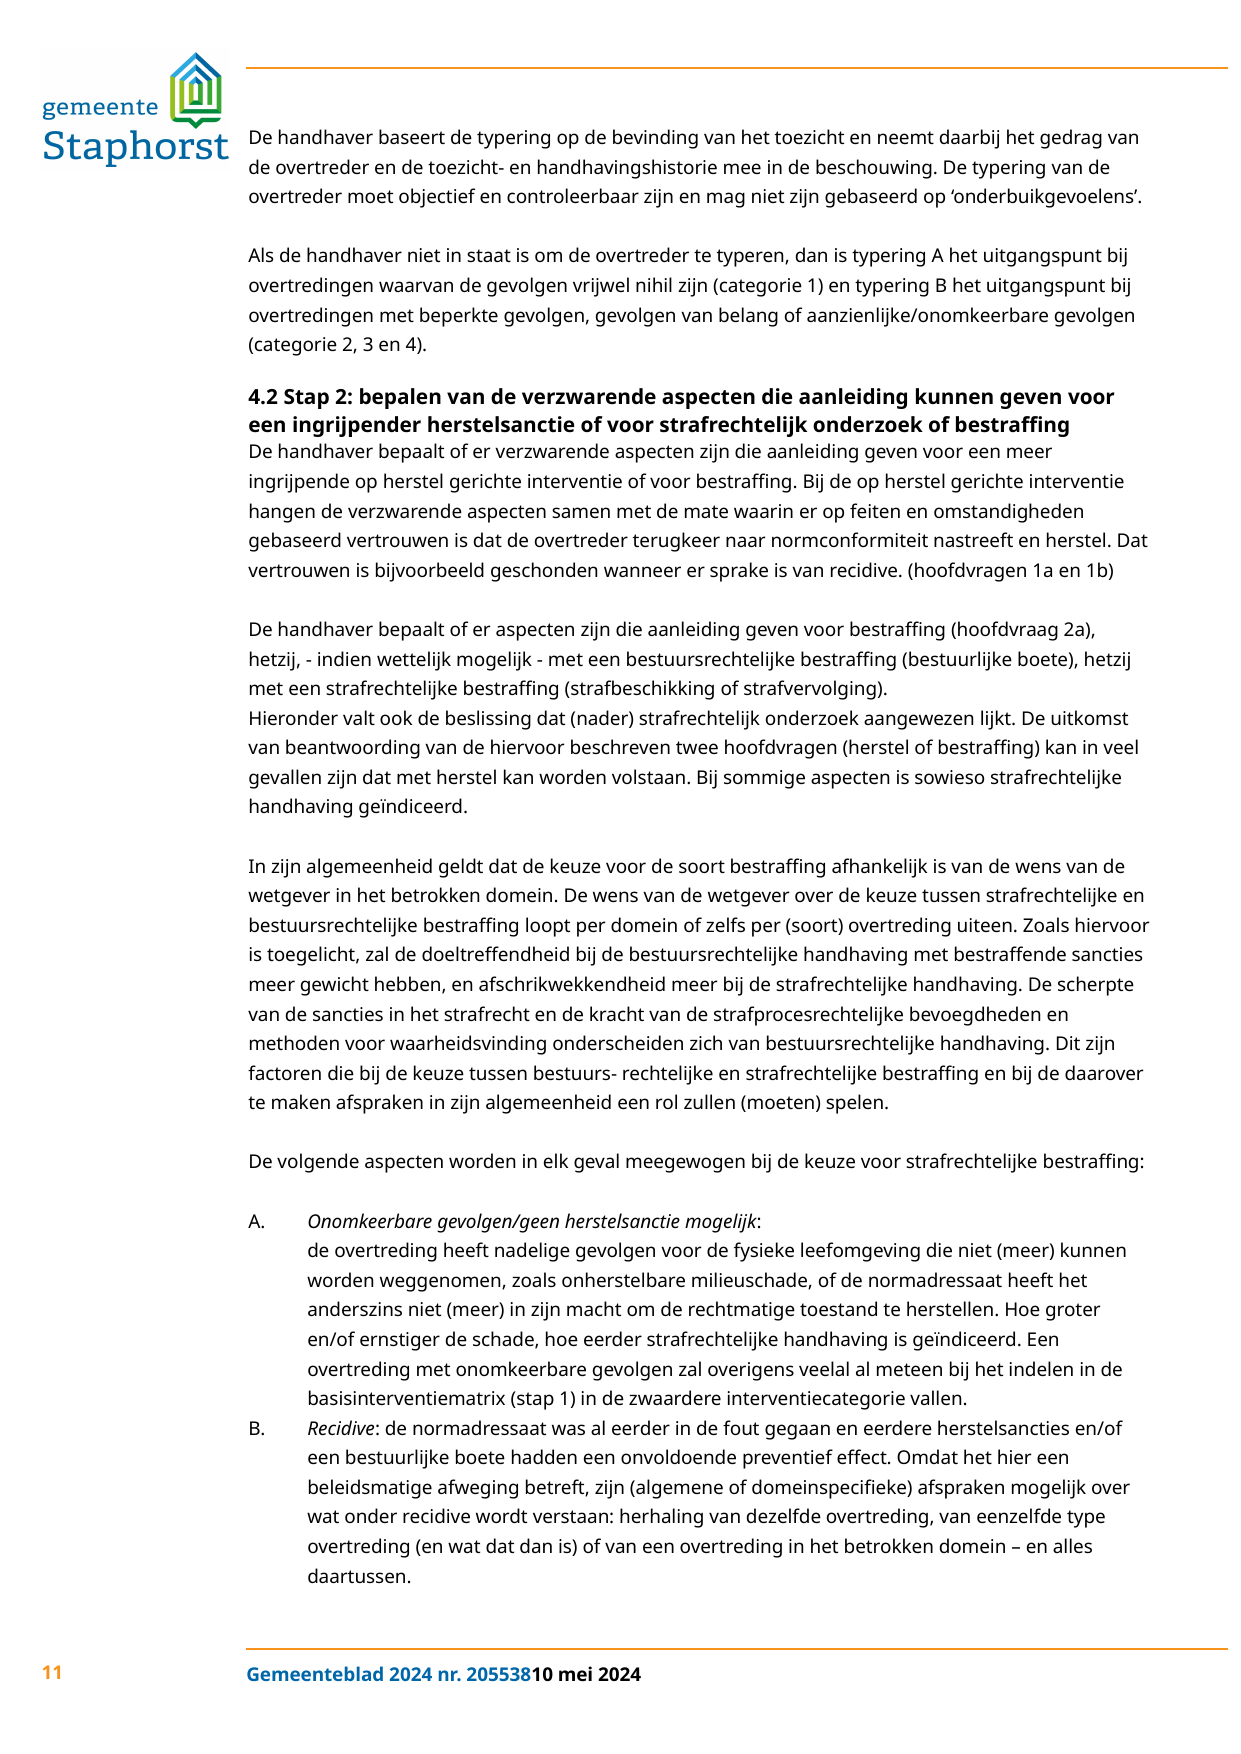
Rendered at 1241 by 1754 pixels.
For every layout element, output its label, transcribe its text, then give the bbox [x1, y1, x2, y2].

list Recidive: de normadressaat was al eerder in de fout gegaan en eerdere herstelsancties en/of een bestuurlijke boete hadden een onvoldoende preventief effect. Omdat het hier een beleidsmatige afweging betreft, zijn (algemene of domeinspecifieke) afspraken mogelijk over wat onder recidive wordt verstaan: herhaling van dezelfde overtreding, van eenzelfde type overtreding (en wat dat dan is) of van een overtreding in het betrokken domein – en alles daartussen. [248, 1415, 1152, 1589]
text De handhaver bepaalt of er verzwarende aspecten zijn die aanleiding geven voor een meer ingrijpende op herstel gerichte interventie of voor bestraffing. Bij de op herstel gerichte interventie hangen de verzwarende aspecten samen met de mate waarin er op feiten en omstandigheden gebaseerd vertrouwen is dat de overtreder terugkeer naar normconformiteit nastreeft en herstel. Dat vertrouwen is bijvoorbeeld geschonden wanneer er sprake is van recidive. (hoofdvragen 1a en 1b) [248, 439, 1152, 583]
list Onomkeerbare gevolgen/geen herstelsanctie mogelijk: [248, 1208, 1152, 1234]
text De handhaver baseert de typering op de bevinding van het toezicht en neemt daarbij het gedrag van de overtreder en de toezicht- en handhavingshistorie mee in de beschouwing. De typering van de overtreder moet objectief en controleerbaar zijn en mag niet zijn gebaseerd op ‘onderbuikgevoelens’. [248, 124, 1152, 209]
text De volgende aspecten worden in elk geval meegewogen bij de keuze voor strafrechtelijke bestraffing: [248, 1149, 1152, 1174]
text De handhaver bepaalt of er aspecten zijn die aanleiding geven voor bestraffing (hoofdvraag 2a), hetzij, - indien wettelijk mogelijk - met een bestuursrechtelijke bestraffing (bestuurlijke boete), hetzij met een strafrechtelijke bestraffing (strafbeschikking of strafvervolging). [248, 616, 1152, 701]
text 4.2 Stap 2: bepalen van de verzwarende aspecten die aanleiding kunnen geven voor een ingrijpender herstelsanctie of voor strafrechtelijk onderzoek of bestraffing [248, 382, 1152, 439]
picture [41, 47, 231, 172]
list de overtreding heeft nadelige gevolgen voor de fysieke leefomgeving die niet (meer) kunnen worden weggenomen, zoals onherstelbare milieuschade, of de normadressaat heeft het anderszins niet (meer) in zijn macht om de rechtmatige toestand te herstellen. Hoe groter en/of ernstiger de schade, hoe eerder strafrechtelijke handhaving is geïndiceerd. Een overtreding met onomkeerbare gevolgen zal overigens veelal al meteen bij het indelen in de basisinterventiematrix (stap 1) in de zwaardere interventiecategorie vallen. [248, 1237, 1152, 1411]
text Hieronder valt ook de beslissing dat (nader) strafrechtelijk onderzoek aangewezen lijkt. De uitkomst van beantwoording van de hiervoor beschreven twee hoofdvragen (herstel of bestraffing) kan in veel gevallen zijn dat met herstel kan worden volstaan. Bij sommige aspecten is sowieso strafrechtelijke handhaving geïndiceerd. [248, 705, 1152, 819]
text In zijn algemeenheid geldt dat de keuze voor de soort bestraffing afhankelijk is van de wens van de wetgever in het betrokken domein. De wens van de wetgever over de keuze tussen strafrechtelijke en bestuursrechtelijke bestraffing loopt per domein of zelfs per (soort) overtreding uiteen. Zoals hiervoor is toegelicht, zal de doeltreffendheid bij de bestuursrechtelijke handhaving met bestraffende sancties meer gewicht hebben, en afschrikwekkendheid meer bij de strafrechtelijke handhaving. De scherpte van de sancties in het strafrecht en de kracht van de strafprocesrechtelijke bevoegdheden en methoden voor waarheidsvinding onderscheiden zich van bestuursrechtelijke handhaving. Dit zijn factoren die bij de keuze tussen bestuurs- rechtelijke en strafrechtelijke bestraffing en bij de daarover te maken afspraken in zijn algemeenheid een rol zullen (moeten) spelen. [248, 853, 1152, 1115]
text Als de handhaver niet in staat is om de overtreder te typeren, dan is typering A het uitgangspunt bij overtredingen waarvan de gevolgen vrijwel nihil zijn (categorie 1) en typering B het uitgangspunt bij overtredingen met beperkte gevolgen, gevolgen van belang of aanzienlijke/onomkeerbare gevolgen (categorie 2, 3 en 4). [248, 243, 1152, 357]
